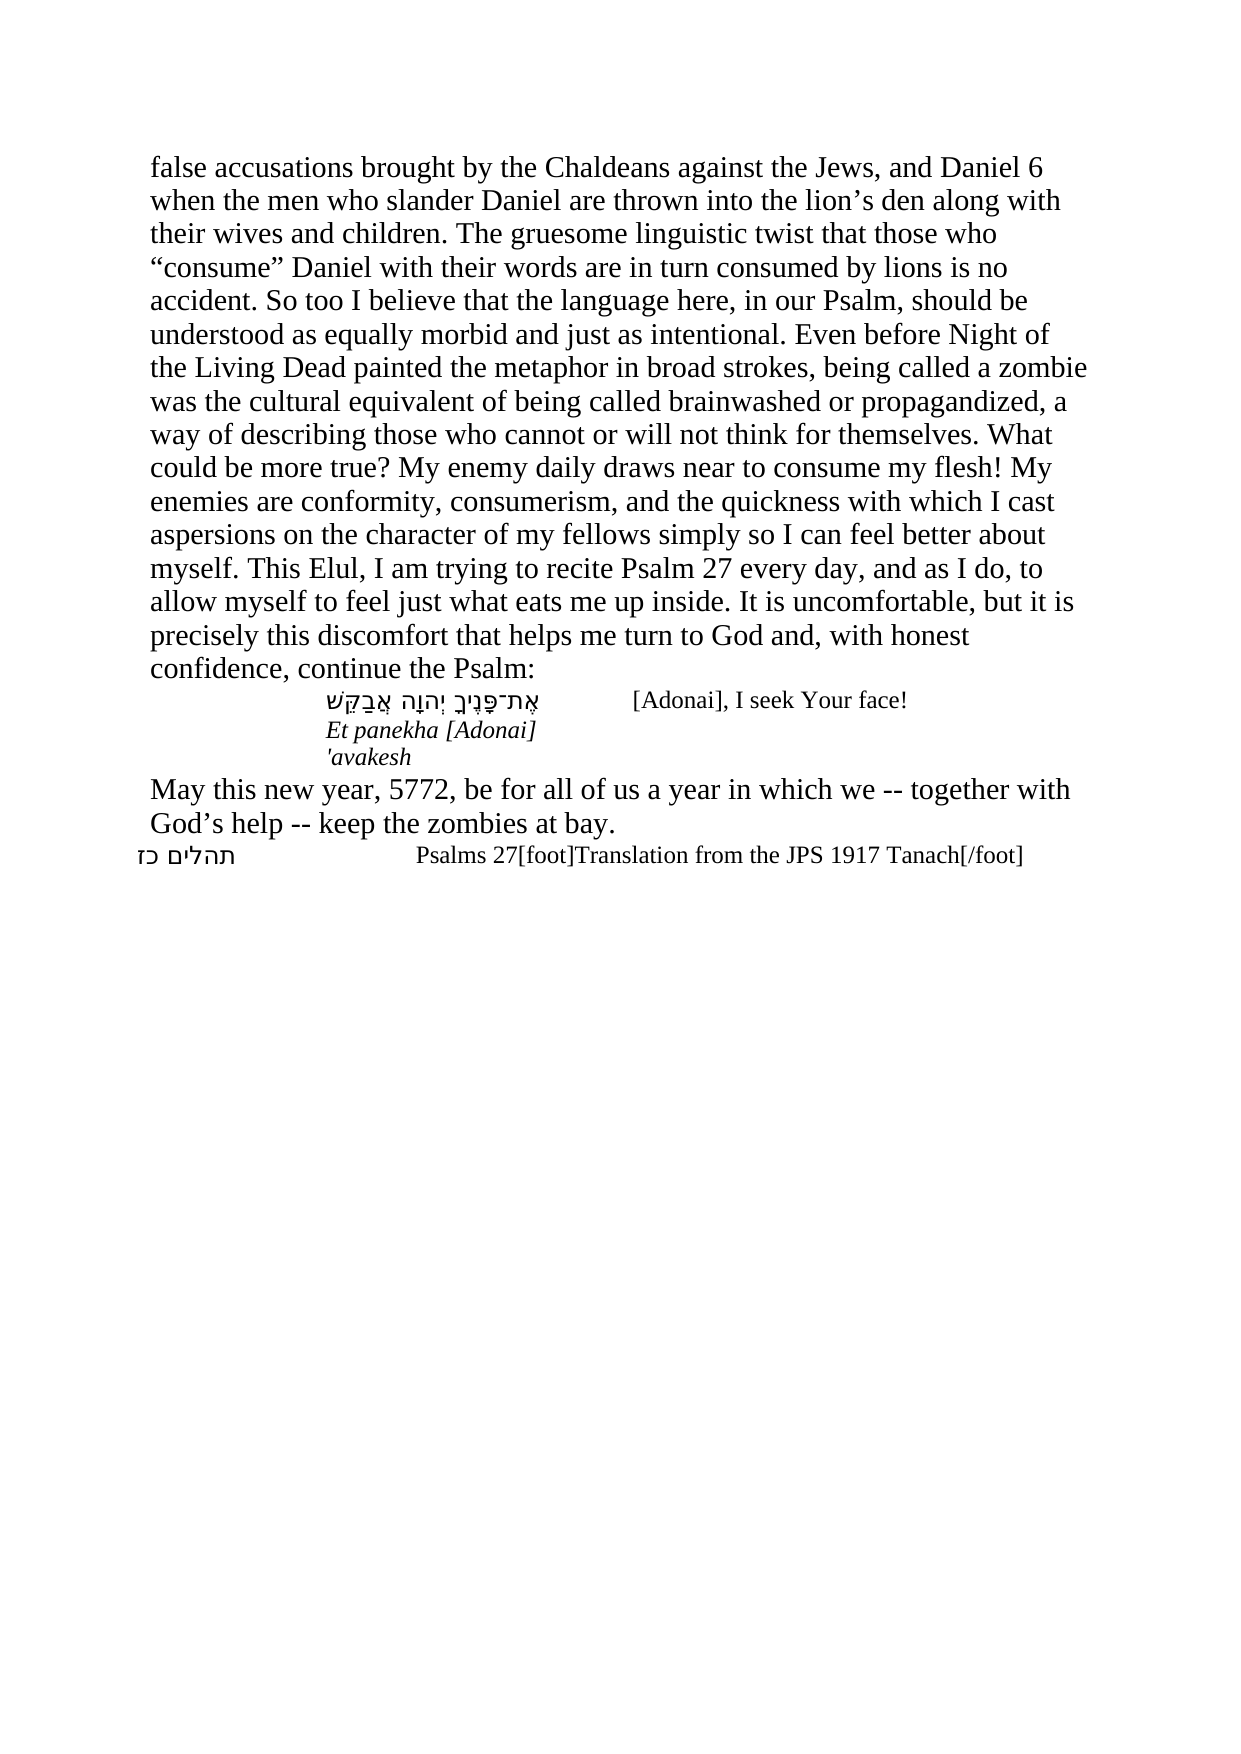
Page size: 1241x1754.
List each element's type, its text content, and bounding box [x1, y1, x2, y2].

text This line is taken from the second verse of Psalm 27, which is said every day from the first of Elul until Hoshana Rabbah. The tradition of its recitation is not mentioned in the Talmud, nor by any of the Geonim. The custom is not cited by the Rambam, nor can it be found in the Tur, the Shulḥan Arukh, or many later codes of Jewish Law. Its earliest appearance is in 1745 in Siddur Bet Yaakov by the German rabbi and talmudist Yaakov Emden. The zombie -- now enjoying a resurgence in popular culture -- is an amalgamation of West African and Haitian Creole mysticism that gained footing in western folklore during the 19th century. But it wasn’t until George Romero’s now-classic 1968 film Night of the Living Dead that the idea of a flesh-eating zombie apocalypse became a sub-genre of the American consciousness. Obviously Yaakov Emden was not thinking about zombies when he included the Psalm in the daily liturgy during the season of repentance. Nor were the biblical authors thinking about zombies when they crafted Psalm 27. Yet they use לֶאֱכֹל אֶת־בְּשָׂרִי (l'ekhol et b'sari) as an example of מִמִּי אִירָא (mimi ira') and מִמִּי אֶפְחָד (mimi ephḥad), those whom we should fear and dread. It is a dramatic, nightmarish foil to the redemptive focus of the Psalm, God as אוֹרִי וְיִשְׁעִי (Ohri v'yish'i), our light and help, our מָעוֹז־חַיַּי (Maoz Ḥaiyai), our stronghold. Still, every morning, I recite this Psalm and for a few desperate and distracted moments envision every fear, every flaw, and every failure of the past year coming to life as animated corpses, zombies hungry for my flesh. And why shouldn’t I? As I engage in ḥeshbon ha’nefesh, the “accounting of the soul” before the High Holy Days, these fears, flaws, and failures eat away at me. It is a common enough expression in English -- how often we describe our guilt, our jealousy, and our anger and say: It’s eating me up inside! Biblical commentaries often explain this line as an allusion to slander, citing Daniel 3 where the verb וַאֲכַלוּ (va'akhalu) is used to describe false accusations brought by the Chaldeans against the Jews, and Daniel 6 when the men who slander Daniel are thrown into the lion’s den along with their wives and children. The gruesome linguistic twist that those who “consume” Daniel with their words are in turn consumed by lions is no accident. So too I believe that the language here, in our Psalm, should be understood as equally morbid and just as intentional. Even before Night of the Living Dead painted the metaphor in broad strokes, being called a zombie was the cultural equivalent of being called brainwashed or propagandized, a way of describing those who cannot or will not think for themselves. What could be more true? My enemy daily draws near to consume my flesh! My enemies are conformity, consumerism, and the quickness with which I cast aspersions on the character of my fellows simply so I can feel better about myself. This Elul, I am trying to recite Psalm 27 every day, and as I do, to allow myself to feel just what eats me up inside. It is uncomfortable, but it is precisely this discomfort that helps me turn to God and, with honest confidence, continue the Psalm: [150, 150, 1090, 685]
table_header אֶת־פָּנֶיךָ יְהוָה אֲבַקֵּשׁ Et panekha [Adonai] 'avakesh [324, 685, 631, 773]
table_header Psalms 27[foot]Translation from the JPS 1917 Tanach[/foot] [414, 840, 1105, 872]
table_header [Adonai], I seek Your face! [631, 685, 916, 773]
table_header תהלים כז [135, 840, 414, 872]
text May this new year, 5772, be for all of us a year in which we -- together with God’s help -- keep the zombies at bay. [150, 773, 1090, 839]
